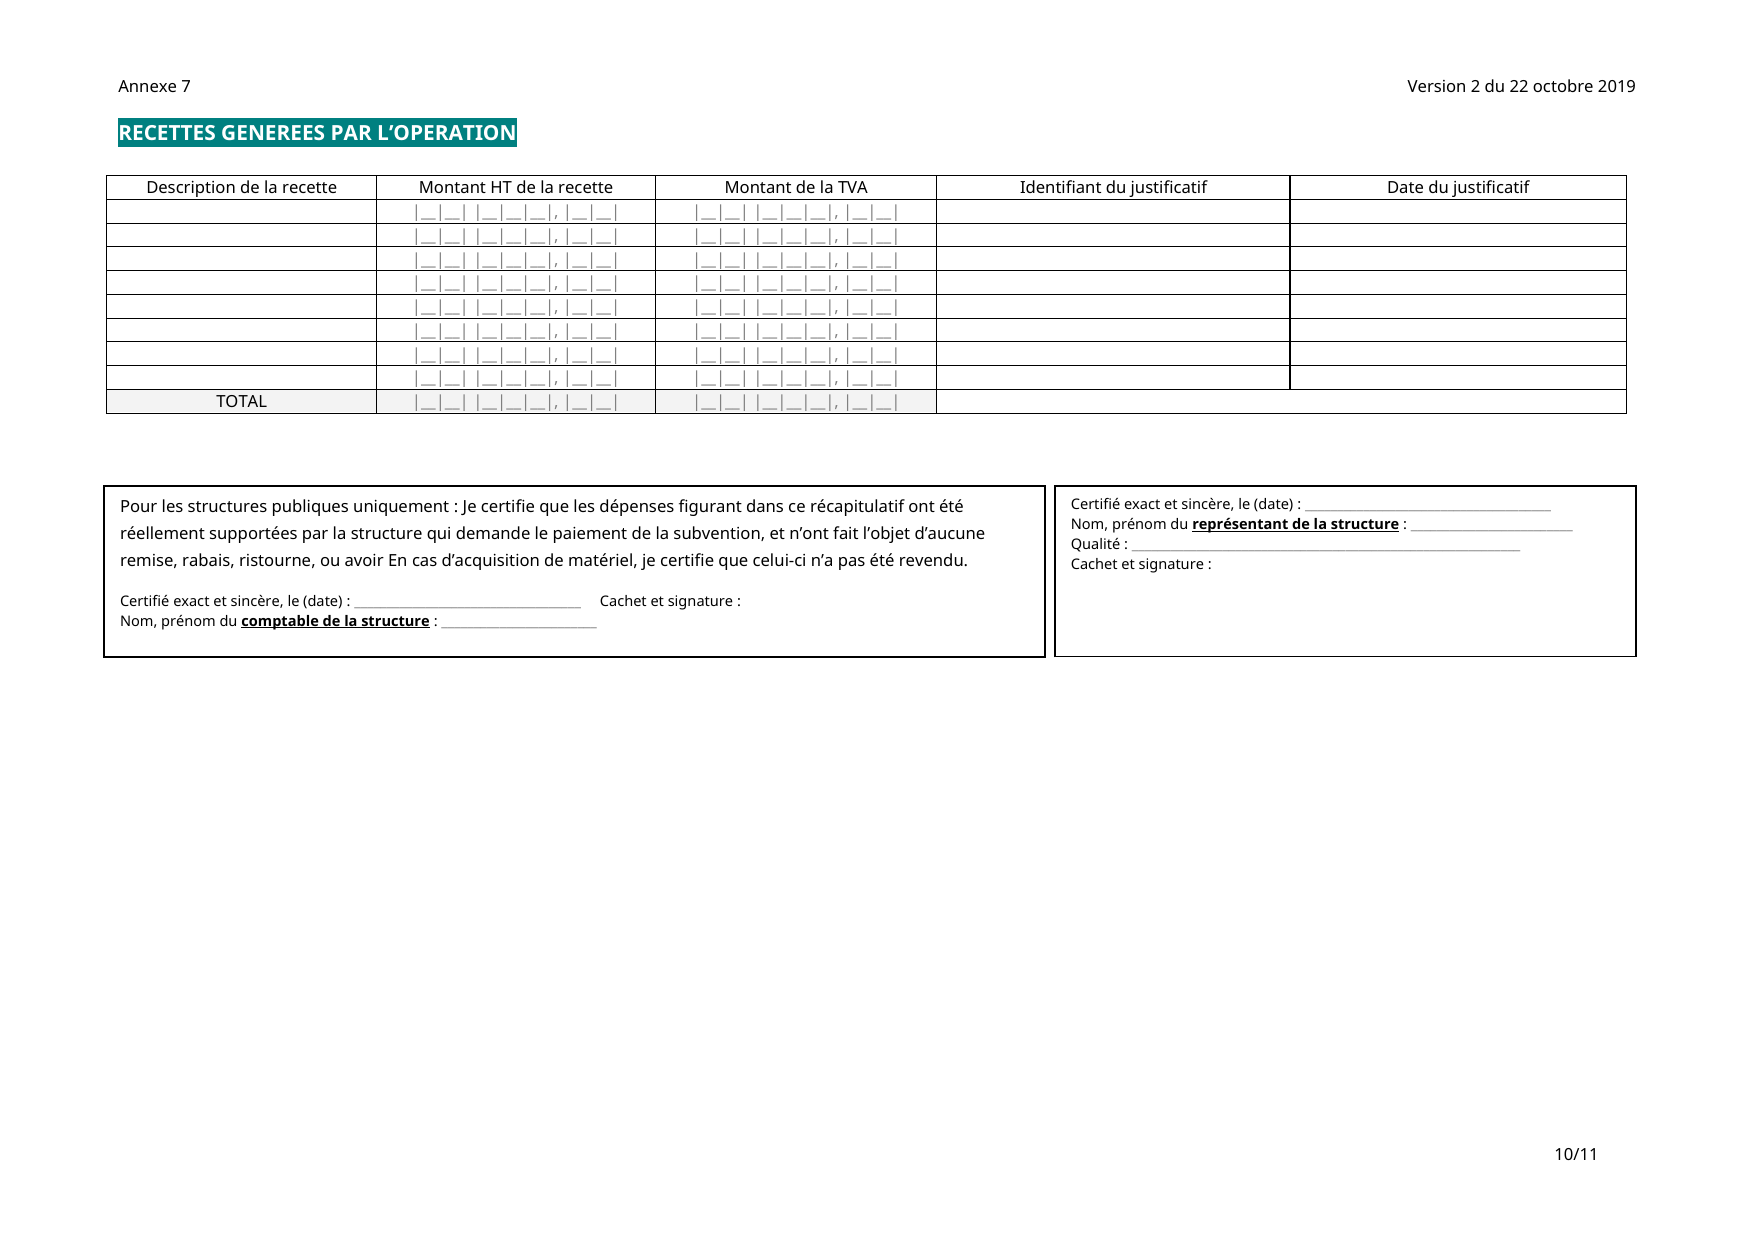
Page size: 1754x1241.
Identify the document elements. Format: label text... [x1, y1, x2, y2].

text Cachet et signature : [1071, 554, 1620, 573]
table_cell [107, 295, 376, 317]
table_cell [107, 200, 376, 222]
table_cell [937, 366, 1289, 389]
table_cell [937, 342, 1289, 365]
table_cell TOTAL [107, 390, 376, 412]
table_cell |__|__| |__|__|__|, |__|__| [656, 319, 936, 341]
table_cell |__|__| |__|__|__|, |__|__| [377, 342, 655, 365]
table_header Date du justificatif [1291, 176, 1626, 199]
table_cell [937, 200, 1289, 222]
table_cell |__|__| |__|__|__|, |__|__| [377, 224, 655, 246]
table_cell [107, 224, 376, 246]
table_cell [107, 366, 376, 389]
table_cell |__|__| |__|__|__|, |__|__| [656, 224, 936, 246]
text Nom, prénom du représentant de la structure : _________________________ [1071, 514, 1620, 534]
table_cell [937, 224, 1289, 246]
table_header Description de la recette [107, 176, 376, 199]
text RECETTES GENEREES PAR L’OPERATION [118, 118, 1636, 147]
text Certifié exact et sincère, le (date) : ______________________________________ [1071, 494, 1620, 514]
table_cell [107, 319, 376, 341]
table_cell [1291, 200, 1626, 222]
table_cell [1291, 366, 1626, 389]
table_cell [1291, 295, 1626, 317]
table_cell |__|__| |__|__|__|, |__|__| [656, 271, 936, 294]
text Certifié exact et sincère, le (date) : ___________________________________ Cachet et signature : [120, 591, 1029, 610]
table_cell [937, 390, 1626, 412]
table_cell |__|__| |__|__|__|, |__|__| [377, 319, 655, 341]
table_cell [107, 247, 376, 270]
table_cell [1291, 224, 1626, 246]
table_cell |__|__| |__|__|__|, |__|__| [656, 247, 936, 270]
table_cell [107, 342, 376, 365]
table_cell [1291, 247, 1626, 270]
table_header Montant HT de la recette [377, 176, 655, 199]
table_cell [937, 295, 1289, 317]
table_cell [1291, 342, 1626, 365]
table_cell |__|__| |__|__|__|, |__|__| [377, 200, 655, 222]
table_cell [937, 247, 1289, 270]
table_cell |__|__| |__|__|__|, |__|__| [377, 366, 655, 389]
text Pour les structures publiques uniquement : Je certifie que les dépenses figurant dans ce récapitulatif ont été réellement supportées par la structure qui demande le paiement de la subvention, et n’ont fait l’objet d’aucune remise, rabais, ristourne, ou avoir En cas d’acquisition de matériel, je certifie que celui-ci n’a pas été revendu. [120, 494, 1029, 571]
table_cell [937, 271, 1289, 294]
table_cell [107, 271, 376, 294]
table_cell |__|__| |__|__|__|, |__|__| [656, 366, 936, 389]
table_cell |__|__| |__|__|__|, |__|__| [656, 295, 936, 317]
table_cell |__|__| |__|__|__|, |__|__| [656, 200, 936, 222]
table_cell [1291, 319, 1626, 341]
table_cell [1291, 271, 1626, 294]
table_header Montant de la TVA [656, 176, 936, 199]
text Qualité : ____________________________________________________________ [1071, 534, 1620, 554]
table_header Identifiant du justificatif [937, 176, 1289, 199]
table_cell |__|__| |__|__|__|, |__|__| [377, 247, 655, 270]
table_cell |__|__| |__|__|__|, |__|__| [656, 342, 936, 365]
table_cell |__|__| |__|__|__|, |__|__| [377, 295, 655, 317]
table_cell [937, 319, 1289, 341]
text Nom, prénom du comptable de la structure : ________________________ [120, 610, 1029, 630]
table_cell |__|__| |__|__|__|, |__|__| [377, 271, 655, 294]
table_cell |__|__| |__|__|__|, |__|__| [377, 390, 655, 412]
table_cell |__|__| |__|__|__|, |__|__| [656, 390, 936, 412]
